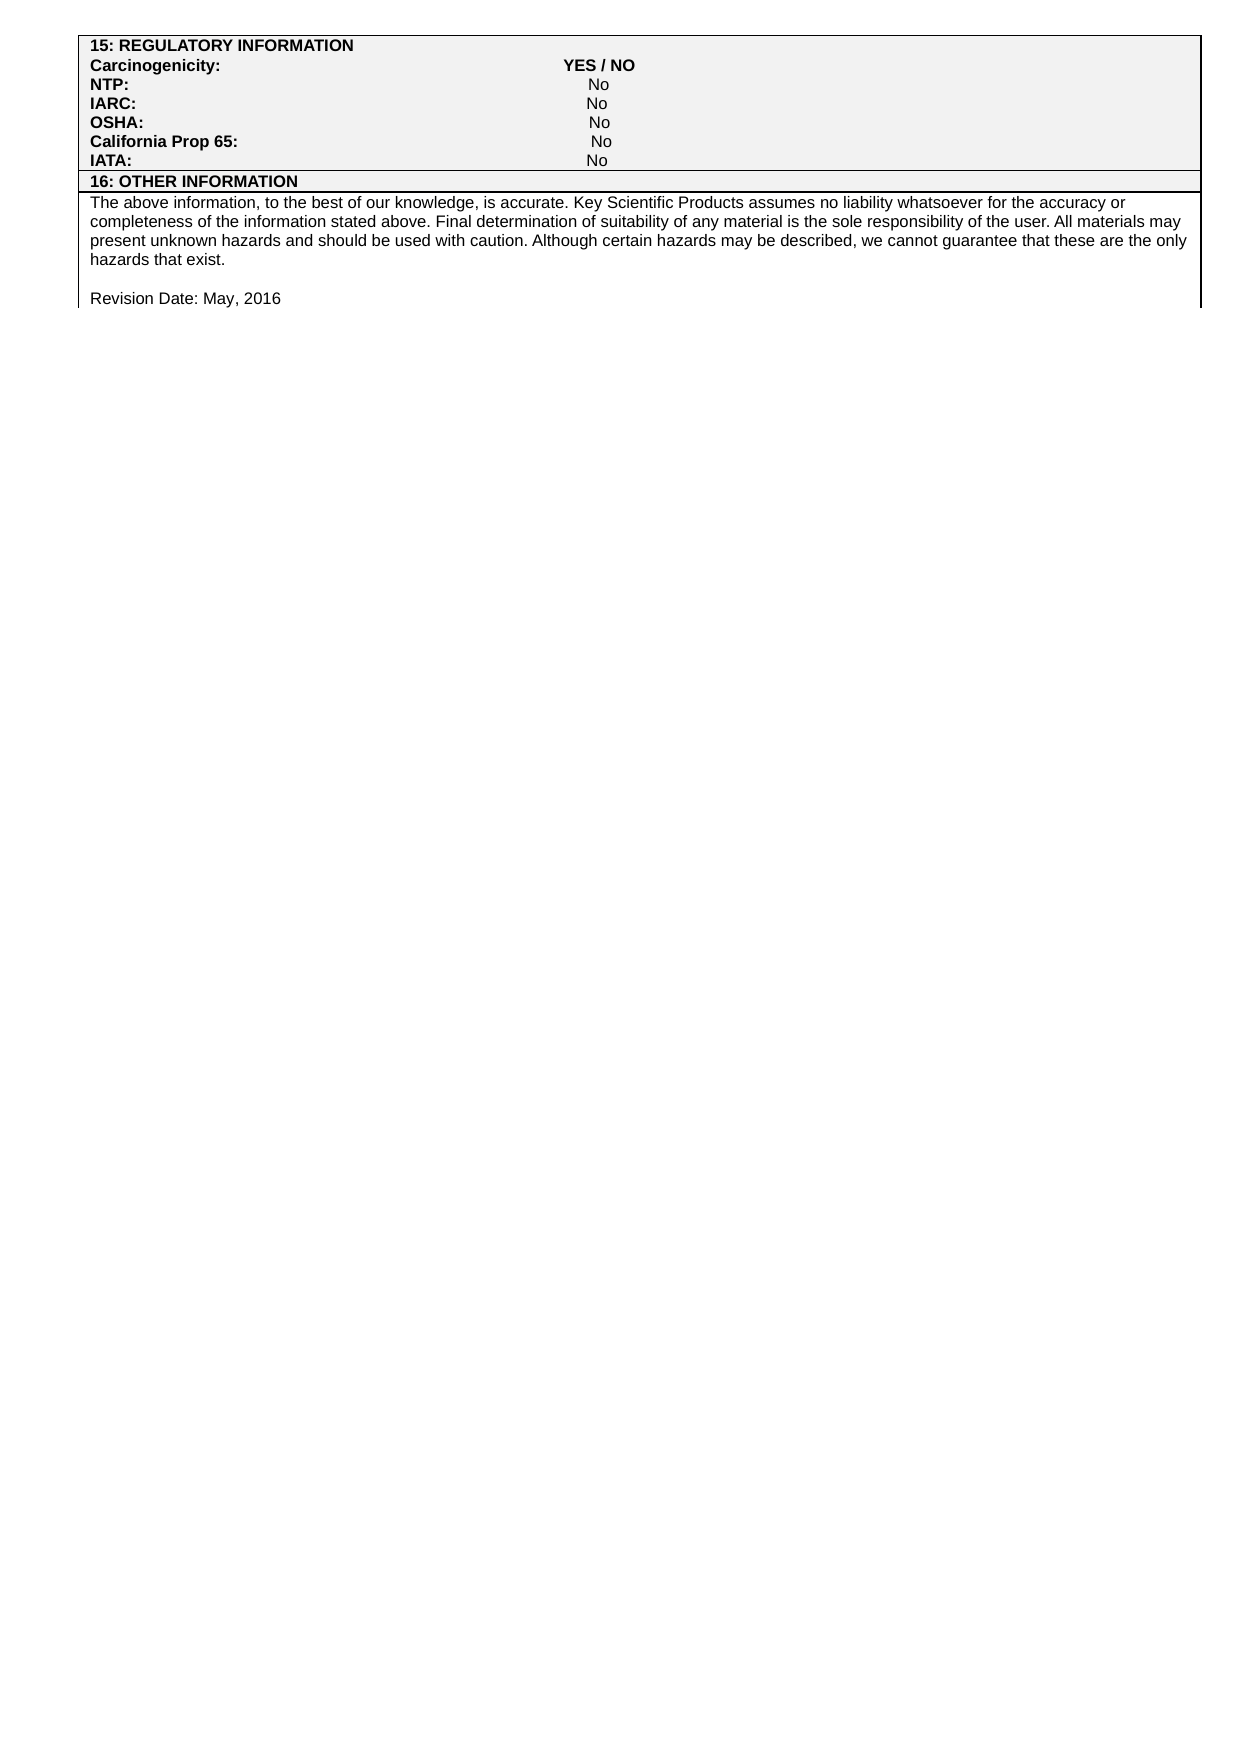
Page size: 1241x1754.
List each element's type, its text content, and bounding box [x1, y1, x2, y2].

table_cell 16: OTHER INFORMATION [79, 171, 1200, 191]
table_cell The above information, to the best of our knowledge, is accurate. Key Scientific Products assumes no liability whatsoever for the accuracy or completeness of the information stated above. Final determination of suitability of any material is the sole responsibility of the user. All materials may present unknown hazards and should be used with caution. Although certain hazards may be described, we cannot guarantee that these are the only hazards that exist. Revision Date: May, 2016 [79, 193, 1200, 308]
table_cell 15: REGULATORY INFORMATION Carcinogenicity: YES / NO NTP: No IARC: No OSHA: No California Prop 65: No IATA: No [79, 36, 1200, 170]
